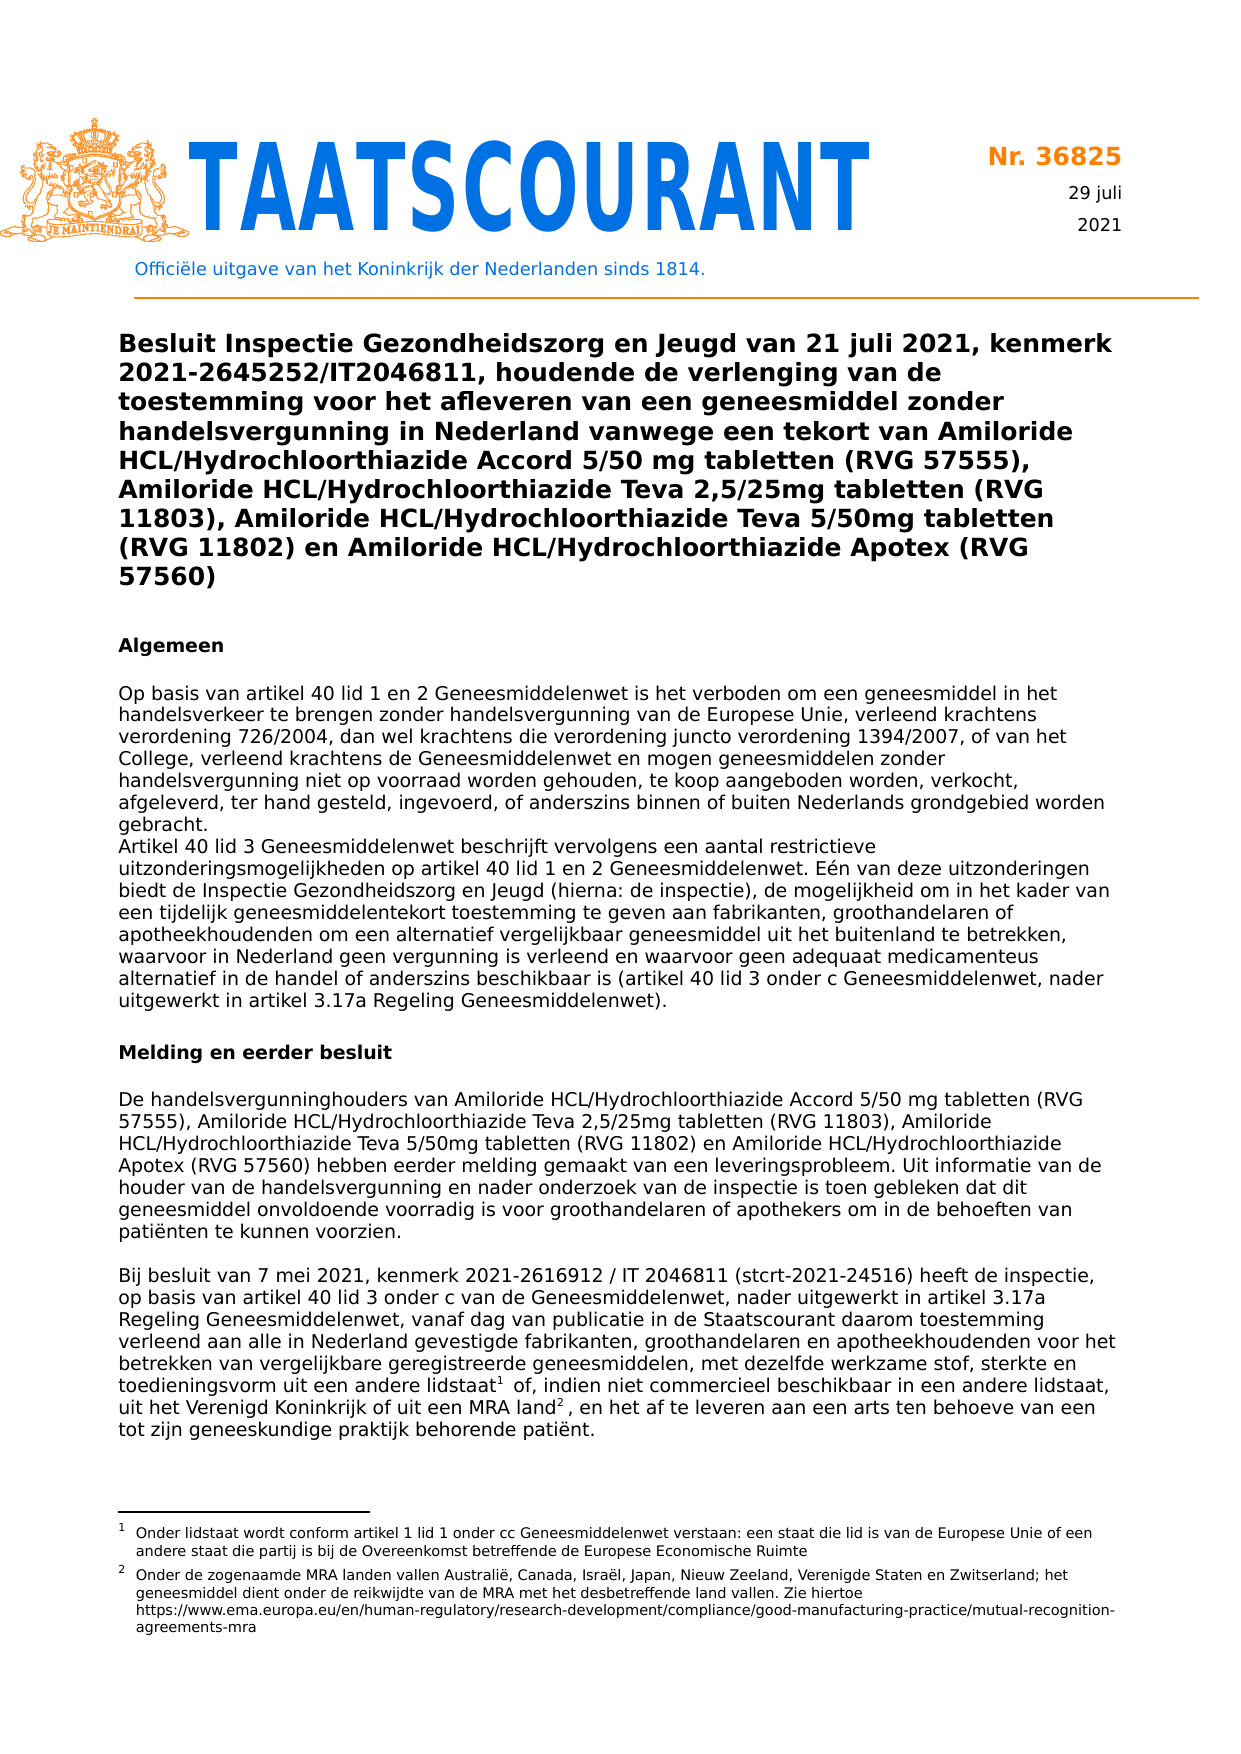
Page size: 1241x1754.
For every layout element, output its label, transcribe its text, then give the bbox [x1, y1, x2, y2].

text Onder lidstaat wordt conform artikel 1 lid 1 onder cc Geneesmiddelenwet verstaan: een staat die lid is van de Europese Unie of een andere staat die partij is bij de Overeenkomst betreffende de Europese Economische Ruimte [118, 1521, 1122, 1560]
table_header STAATSCOURANT [134, 118, 939, 259]
table_cell 29 juli [939, 177, 1199, 209]
text De handelsvergunninghouders van Amiloride HCL/Hydrochloorthiazide Accord 5/50 mg tabletten (RVG 57555), Amiloride HCL/Hydrochloorthiazide Teva 2,5/25mg tabletten (RVG 11803), Amiloride HCL/Hydrochloorthiazide Teva 5/50mg tabletten (RVG 11802) en Amiloride HCL/Hydrochloorthiazide Apotex (RVG 57560) hebben eerder melding gemaakt van een leveringsprobleem. Uit informatie van de houder van de handelsvergunning en nader onderzoek van de inspectie is toen gebleken dat dit geneesmiddel onvoldoende voorradig is voor groothandelaren of apothekers om in de behoeften van patiënten te kunnen voorzien. [118, 1089, 1122, 1243]
picture [0, 118, 189, 242]
text Op basis van artikel 40 lid 1 en 2 Geneesmiddelenwet is het verboden om een geneesmiddel in het handelsverkeer te brengen zonder handelsvergunning van de Europese Unie, verleend krachtens verordening 726/2004, dan wel krachtens die verordening juncto verordening 1394/2007, of van het College, verleend krachtens de Geneesmiddelenwet en mogen geneesmiddelen zonder handelsvergunning niet op voorraad worden gehouden, te koop aangeboden worden, verkocht, afgeleverd, ter hand gesteld, ingevoerd, of anderszins binnen of buiten Nederlands grondgebied worden gebracht. [118, 682, 1122, 836]
table_cell Officiële uitgave van het Koninkrijk der Nederlanden sinds 1814. [134, 259, 1199, 297]
text Bij besluit van 7 mei 2021, kenmerk 2021-2616912 / IT 2046811 (stcrt-2021-24516) heeft de inspectie, op basis van artikel 40 lid 3 onder c van de Geneesmiddelenwet, nader uitgewerkt in artikel 3.17a Regeling Geneesmiddelenwet, vanaf dag van publicatie in de Staatscourant daarom toestemming verleend aan alle in Nederland gevestigde fabrikanten, groothandelaren en apotheekhoudenden voor het betrekken van vergelijkbare geregistreerde geneesmiddelen, met dezelfde werkzame stof, sterkte en toedieningsvorm uit een andere lidstaat of, indien niet commercieel beschikbaar in een andere lidstaat, uit het Verenigd Koninkrijk of uit een MRA land, en het af te leveren aan een arts ten behoeve van een tot zijn geneeskundige praktijk behorende patiënt. [118, 1265, 1122, 1441]
text Onder de zogenaamde MRA landen vallen Australië, Canada, Israël, Japan, Nieuw Zeeland, Verenigde Staten en Zwitserland; het geneesmiddel dient onder de reikwijdte van de MRA met het desbetreffende land vallen. Zie hiertoe https://www.ema.europa.eu/en/human-regulatory/research-development/compliance/good-manufacturing-practice/mutual-recognition-agreements-mra [118, 1563, 1122, 1636]
subtitle Besluit Inspectie Gezondheidszorg en Jeugd van 21 juli 2021, kenmerk 2021-2645252/IT2046811, houdende de verlenging van de toestemming voor het afleveren van een geneesmiddel zonder handelsvergunning in Nederland vanwege een tekort van Amiloride HCL/Hydrochloorthiazide Accord 5/50 mg tabletten (RVG 57555), Amiloride HCL/Hydrochloorthiazide Teva 2,5/25mg tabletten (RVG 11803), Amiloride HCL/Hydrochloorthiazide Teva 5/50mg tabletten (RVG 11802) en Amiloride HCL/Hydrochloorthiazide Apotex (RVG 57560) [118, 329, 1122, 592]
table_header [0, 242, 134, 297]
subtitle Algemeen [118, 635, 1122, 657]
text Artikel 40 lid 3 Geneesmiddelenwet beschrijft vervolgens een aantal restrictieve uitzonderingsmogelijkheden op artikel 40 lid 1 en 2 Geneesmiddelenwet. Eén van deze uitzonderingen biedt de Inspectie Gezondheidszorg en Jeugd (hierna: de inspectie), de mogelijkheid om in het kader van een tijdelijk geneesmiddelentekort toestemming te geven aan fabrikanten, groothandelaren of apotheekhoudenden om een alternatief vergelijkbaar geneesmiddel uit het buitenland te betrekken, waarvoor in Nederland geen vergunning is verleend en waarvoor geen adequaat medicamenteus alternatief in de handel of anderszins beschikbaar is (artikel 40 lid 3 onder c Geneesmiddelenwet, nader uitgewerkt in artikel 3.17a Regeling Geneesmiddelenwet). [118, 836, 1122, 1012]
table_cell 2021 [939, 209, 1199, 259]
table_header Nr. 36825 [939, 118, 1199, 177]
subtitle Melding en eerder besluit [118, 1042, 1122, 1064]
